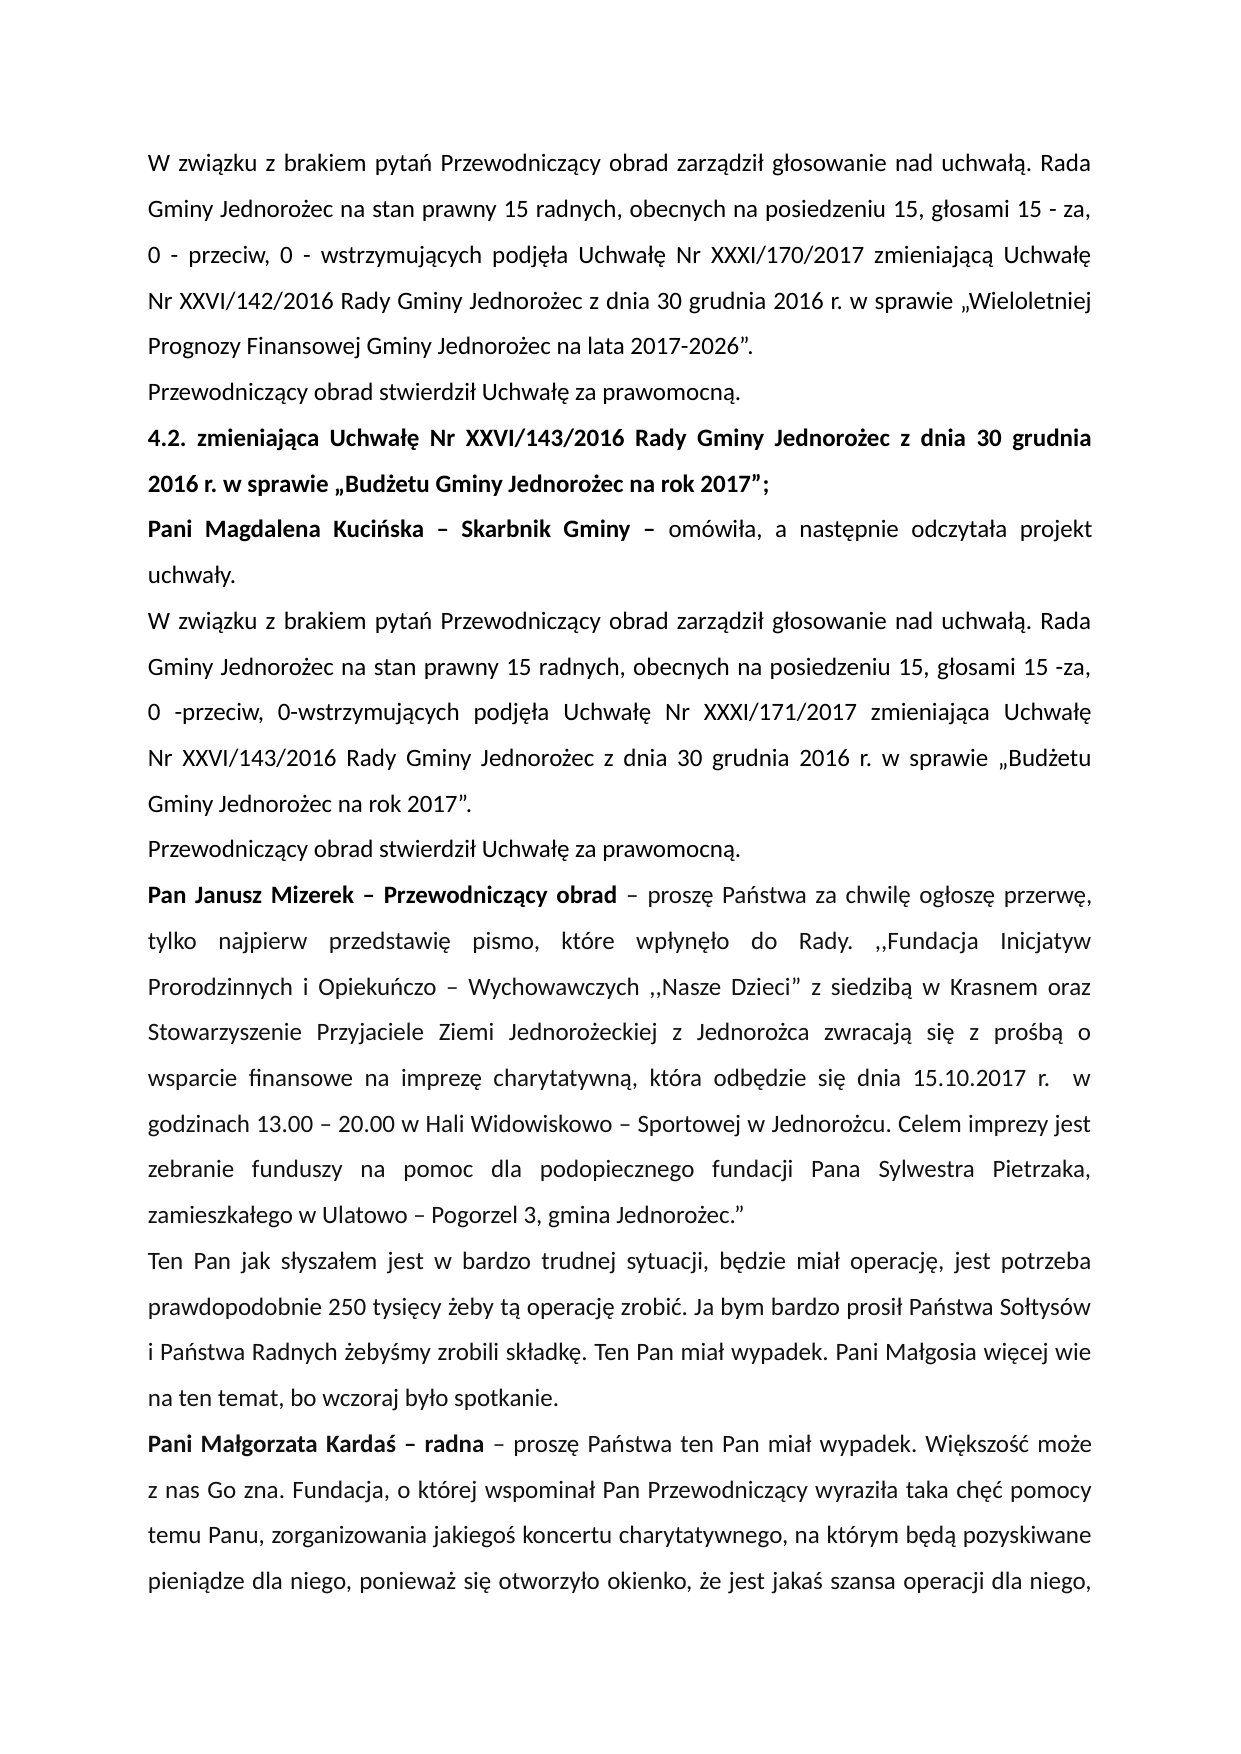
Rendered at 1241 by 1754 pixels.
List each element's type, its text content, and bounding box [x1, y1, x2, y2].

text Pani Małgorzata Kardaś – radna – proszę Państwa ten Pan miał wypadek. Większość może z nas Go zna. Fundacja, o której wspominał Pan Przewodniczący wyraziła taka chęć pomocy temu Panu, zorganizowania jakiegoś koncertu charytatywnego, na którym będą pozyskiwane pieniądze dla niego, ponieważ się otworzyło okienko, że jest jakaś szansa operacji dla niego, [148, 1428, 1093, 1596]
text 4.2. zmieniająca Uchwałę Nr XXVI/143/2016 Rady Gminy Jednorożec z dnia 30 grudnia 2016 r. w sprawie „Budżetu Gminy Jednorożec na rok 2017”; [148, 422, 1093, 498]
text Pan Janusz Mizerek – Przewodniczący obrad – proszę Państwa za chwilę ogłoszę przerwę, tylko najpierw przedstawię pismo, które wpłynęło do Rady. ,,Fundacja Inicjatyw Prorodzinnych i Opiekuńczo – Wychowawczych ,,Nasze Dzieci” z siedzibą w Krasnem oraz Stowarzyszenie Przyjaciele Ziemi Jednorożeckiej z Jednorożca zwracają się z prośbą o wsparcie finansowe na imprezę charytatywną, która odbędzie się dnia 15.10.2017 r. w godzinach 13.00 – 20.00 w Hali Widowiskowo – Sportowej w Jednorożcu. Celem imprezy jest zebranie funduszy na pomoc dla podopiecznego fundacji Pana Sylwestra Pietrzaka, zamieszkałego w Ulatowo – Pogorzel 3, gmina Jednorożec.” [148, 879, 1093, 1230]
text Ten Pan jak słyszałem jest w bardzo trudnej sytuacji, będzie miał operację, jest potrzeba prawdopodobnie 250 tysięcy żeby tą operację zrobić. Ja bym bardzo prosił Państwa Sołtysów i Państwa Radnych żebyśmy zrobili składkę. Ten Pan miał wypadek. Pani Małgosia więcej wie na ten temat, bo wczoraj było spotkanie. [148, 1245, 1093, 1413]
text Pani Magdalena Kucińska – Skarbnik Gminy – omówiła, a następnie odczytała projekt uchwały. [148, 513, 1093, 590]
text Przewodniczący obrad stwierdził Uchwałę za prawomocną. [148, 376, 1093, 407]
text W związku z brakiem pytań Przewodniczący obrad zarządził głosowanie nad uchwałą. Rada Gminy Jednorożec na stan prawny 15 radnych, obecnych na posiedzeniu 15, głosami 15 -za, 0 -przeciw, 0-wstrzymujących podjęła Uchwałę Nr XXXI/171/2017 zmieniająca Uchwałę Nr XXVI/143/2016 Rady Gminy Jednorożec z dnia 30 grudnia 2016 r. w sprawie „Budżetu Gminy Jednorożec na rok 2017”. [148, 605, 1093, 818]
text Przewodniczący obrad stwierdził Uchwałę za prawomocną. [148, 833, 1093, 864]
text W związku z brakiem pytań Przewodniczący obrad zarządził głosowanie nad uchwałą. Rada Gminy Jednorożec na stan prawny 15 radnych, obecnych na posiedzeniu 15, głosami 15 - za, 0 - przeciw, 0 - wstrzymujących podjęła Uchwałę Nr XXXI/170/2017 zmieniającą Uchwałę Nr XXVI/142/2016 Rady Gminy Jednorożec z dnia 30 grudnia 2016 r. w sprawie „Wieloletniej Prognozy Finansowej Gminy Jednorożec na lata 2017-2026”. [148, 148, 1093, 361]
